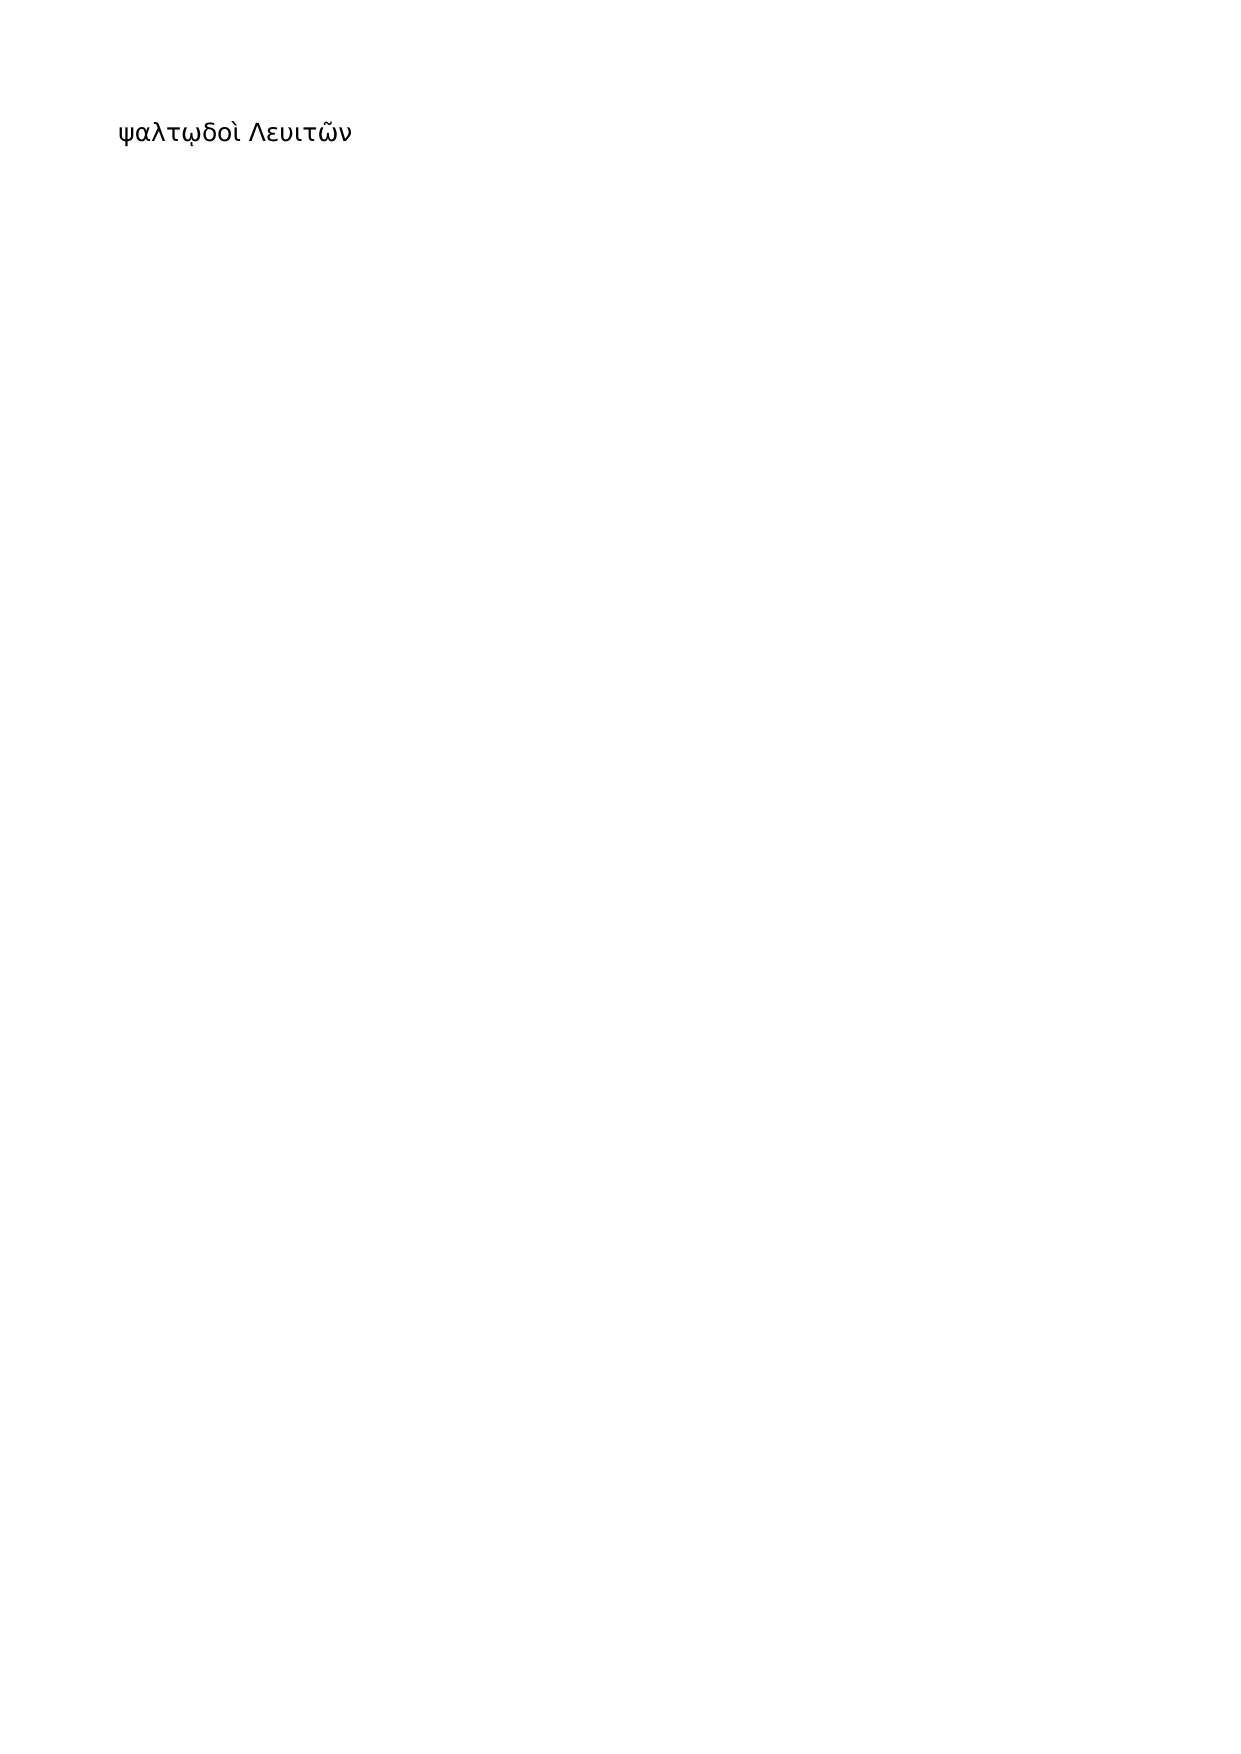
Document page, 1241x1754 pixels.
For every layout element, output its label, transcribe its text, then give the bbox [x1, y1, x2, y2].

text ψαλτῳδοὶ Λευιτῶν [118, 118, 1122, 147]
